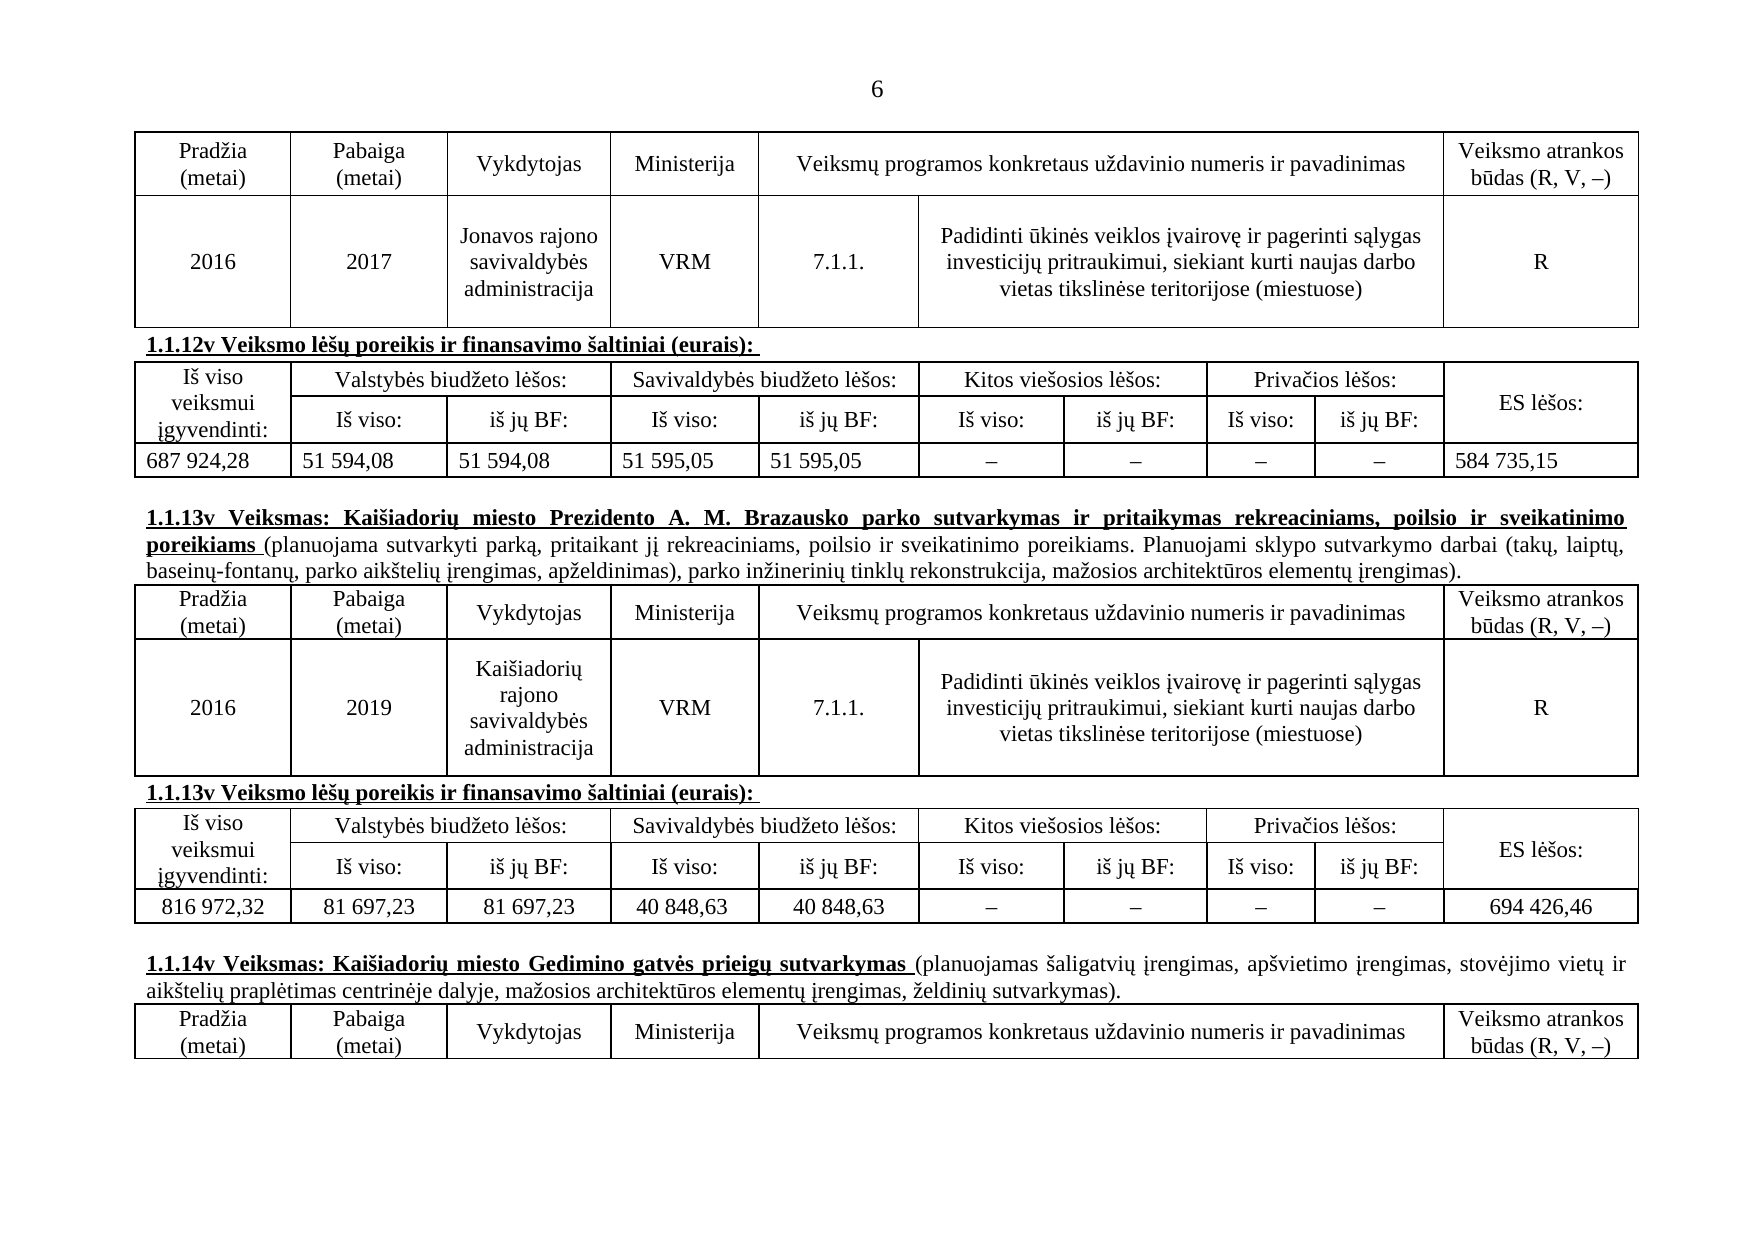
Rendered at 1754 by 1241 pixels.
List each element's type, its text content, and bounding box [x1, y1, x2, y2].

table_cell – [1316, 444, 1443, 476]
table_cell 51 594,08 [292, 444, 446, 476]
table_cell [1656, 638, 1663, 774]
table_cell 2016 [136, 640, 290, 774]
table_cell [1650, 888, 1656, 922]
table_cell [1656, 775, 1663, 808]
table_cell – [1208, 890, 1314, 922]
table_cell [1663, 195, 1680, 327]
table_cell Iš viso: [920, 843, 1063, 888]
table_cell – [920, 890, 1063, 922]
table_cell [1650, 131, 1656, 195]
table_cell [1639, 842, 1644, 888]
table_cell iš jų BF: [448, 843, 610, 888]
table_cell 2017 [291, 196, 447, 327]
table_cell [1663, 775, 1680, 808]
table_cell [1645, 638, 1650, 774]
table_cell 7.1.1. [759, 196, 918, 327]
table_cell Pradžia (metai) [136, 586, 290, 638]
table_cell [1650, 808, 1656, 842]
table_cell 40 848,63 [612, 890, 758, 922]
table_cell [1656, 395, 1663, 442]
table_cell Veiksmų programos konkretaus uždavinio numeris ir pavadinimas [759, 133, 1443, 195]
table_cell [1663, 327, 1680, 361]
table_cell [1645, 584, 1650, 638]
table_cell [1645, 442, 1650, 476]
table_cell [1639, 131, 1644, 195]
table_cell [1645, 131, 1650, 195]
table_cell [1663, 888, 1680, 922]
table_cell [128, 395, 134, 442]
table_cell [128, 1003, 134, 1058]
table_cell 81 697,23 [448, 890, 610, 922]
table_cell Savivaldybės biudžeto lėšos: [612, 363, 918, 395]
table_cell [1663, 131, 1680, 195]
table_cell [1656, 195, 1663, 327]
table_cell [1650, 842, 1656, 888]
table_cell Vykdytojas [448, 1005, 610, 1058]
table_cell [1645, 922, 1650, 1003]
table_cell [128, 584, 134, 638]
table_cell 2019 [292, 640, 446, 774]
table_cell Iš viso: [1208, 843, 1314, 888]
table_cell iš jų BF: [1316, 397, 1443, 442]
table_cell [1650, 442, 1656, 476]
table_cell 687 924,28 [136, 444, 290, 476]
table_cell Padidinti ūkinės veiklos įvairovę ir pagerinti sąlygas investicijų pritraukimui, siekiant kurti naujas darbo vietas tikslinėse teritorijose (miestuose) [919, 196, 1443, 327]
table_cell [1663, 584, 1680, 638]
table_cell – [1208, 444, 1314, 476]
table_cell [1638, 922, 1644, 1003]
table_cell Ministerija [611, 133, 758, 195]
table_cell [128, 638, 134, 774]
table_cell Ministerija [612, 586, 758, 638]
table_cell Iš viso: [292, 397, 446, 442]
table_cell Kitos viešosios lėšos: [920, 363, 1206, 395]
table_cell Veiksmų programos konkretaus uždavinio numeris ir pavadinimas [760, 1005, 1443, 1058]
table_cell iš jų BF: [1316, 843, 1443, 888]
table_cell Padidinti ūkinės veiklos įvairovę ir pagerinti sąlygas investicijų pritraukimui, siekiant kurti naujas darbo vietas tikslinėse teritorijose (miestuose) [920, 640, 1443, 774]
table_cell Veiksmo atrankos būdas (R, V, –) [1445, 586, 1637, 638]
table_cell [1639, 584, 1644, 638]
table_cell [128, 808, 134, 842]
table_cell Veiksmo atrankos būdas (R, V, –) [1445, 1005, 1637, 1058]
table_cell [1650, 395, 1656, 442]
table_cell Pabaiga (metai) [291, 133, 447, 195]
table_cell [1639, 395, 1644, 442]
table_cell [1645, 395, 1650, 442]
table_cell Iš viso: [291, 843, 446, 888]
table_cell Savivaldybės biudžeto lėšos: [611, 809, 918, 842]
table_cell [1656, 476, 1663, 583]
table_cell [1656, 922, 1663, 1003]
table_cell [1650, 1003, 1656, 1058]
table_cell iš jų BF: [1065, 843, 1206, 888]
table_cell [128, 888, 134, 922]
table_cell [1639, 195, 1644, 327]
table_cell [1656, 327, 1663, 361]
table_cell [1638, 476, 1644, 583]
table_cell [1639, 442, 1644, 476]
table_cell Kitos viešosios lėšos: [919, 809, 1206, 842]
table_cell 694 426,46 [1445, 890, 1637, 922]
table_cell [1650, 476, 1656, 583]
table_cell [128, 361, 134, 395]
table_cell [1650, 638, 1656, 774]
table_cell [128, 842, 134, 888]
table_cell 51 594,08 [448, 444, 610, 476]
table_cell VRM [611, 196, 758, 327]
table_cell iš jų BF: [1065, 397, 1206, 442]
table_cell 81 697,23 [292, 890, 446, 922]
table_cell [1645, 195, 1650, 327]
table_cell [1650, 195, 1656, 327]
table_cell [1656, 888, 1663, 922]
table_cell [1663, 1003, 1680, 1058]
table_cell – [920, 444, 1063, 476]
table_cell – [1316, 890, 1443, 922]
table_cell [128, 131, 134, 195]
table_cell [1645, 775, 1650, 808]
table_cell Kaišiadorių rajono savivaldybės administracija [448, 640, 610, 774]
table_cell Valstybės biudžeto lėšos: [292, 363, 610, 395]
table_cell Jonavos rajono savivaldybės administracija [448, 196, 610, 327]
table_cell 816 972,32 [136, 890, 290, 922]
table_cell [1650, 584, 1656, 638]
table_cell [1639, 361, 1644, 395]
table_cell [1650, 922, 1656, 1003]
table_cell [1645, 361, 1650, 395]
table_cell Iš viso: [612, 843, 758, 888]
table_cell [1663, 922, 1680, 1003]
table_cell R [1444, 196, 1638, 327]
table_cell Iš viso: [612, 397, 758, 442]
table_cell Pradžia (metai) [136, 1005, 290, 1058]
table_cell Ministerija [612, 1005, 758, 1058]
table_cell [1663, 361, 1680, 395]
table_cell 1.1.13v Veiksmo lėšų poreikis ir finansavimo šaltiniai (eurais): [135, 777, 1638, 808]
table_cell [1663, 442, 1680, 476]
table_cell Iš viso veiksmui įgyvendinti: [136, 363, 290, 442]
table_cell Pabaiga (metai) [292, 586, 446, 638]
table_cell Pabaiga (metai) [292, 1005, 446, 1058]
table_cell [1638, 327, 1644, 361]
table_cell [1645, 476, 1650, 583]
table_cell 1.1.13v Veiksmas: Kaišiadorių miesto Prezidento A. M. Brazausko parko sutvarkymas ir pritaikymas rekreaciniams, poilsio ir sveikatinimo poreikiams (planuojama sutvarkyti parką, pritaikant jį rekreaciniams, poilsio ir sveikatinimo poreikiams. Planuojami sklypo sutvarkymo darbai (takų, laiptų, baseinų-fontanų, parko aikštelių įrengimas, apželdinimas), parko inžinerinių tinklų rekonstrukcija, mažosios architektūros elementų įrengimas). [135, 478, 1638, 583]
table_cell 1.1.12v Veiksmo lėšų poreikis ir finansavimo šaltiniai (eurais): [135, 328, 1638, 361]
table_cell [128, 442, 134, 476]
table_cell – [1065, 444, 1206, 476]
table_cell [1639, 1003, 1644, 1058]
table_cell [1663, 842, 1680, 888]
table_cell [1645, 842, 1650, 888]
table_cell [1639, 638, 1644, 774]
table_cell 1.1.14v Veiksmas: Kaišiadorių miesto Gedimino gatvės prieigų sutvarkymas (planuojamas šaligatvių įrengimas, apšvietimo įrengimas, stovėjimo vietų ir aikštelių praplėtimas centrinėje dalyje, mažosios architektūros elementų įrengimas, želdinių sutvarkymas). [135, 924, 1638, 1003]
table_cell Iš viso: [920, 397, 1063, 442]
table_cell [1639, 888, 1644, 922]
table_cell [1656, 131, 1663, 195]
table_cell [1645, 888, 1650, 922]
table_cell [1656, 442, 1663, 476]
table_cell [1638, 775, 1644, 808]
table_cell 2016 [136, 196, 290, 327]
table_cell – [1065, 890, 1206, 922]
table_cell 7.1.1. [760, 640, 918, 774]
table_cell [1663, 638, 1680, 774]
table_cell R [1445, 640, 1637, 774]
table_cell [1663, 808, 1680, 842]
table_cell [1639, 808, 1644, 842]
table_cell VRM [612, 640, 758, 774]
table_cell Iš viso: [1208, 397, 1314, 442]
table_cell 584 735,15 [1445, 444, 1637, 476]
table_cell Iš viso veiksmui įgyvendinti: [136, 809, 290, 888]
table_cell [1663, 395, 1680, 442]
table_cell [128, 922, 135, 1003]
table_cell Vykdytojas [448, 133, 610, 195]
table_cell [128, 775, 135, 808]
table_cell [1650, 327, 1656, 361]
table_cell [1645, 808, 1650, 842]
table_cell [1656, 842, 1663, 888]
table_cell Valstybės biudžeto lėšos: [291, 809, 610, 842]
table_cell ES lėšos: [1445, 363, 1637, 442]
table_cell iš jų BF: [760, 397, 918, 442]
table_cell 51 595,05 [760, 444, 918, 476]
table_cell [128, 327, 135, 361]
table_cell Privačios lėšos: [1207, 809, 1443, 842]
table_cell [1650, 775, 1656, 808]
table_cell Veiksmų programos konkretaus uždavinio numeris ir pavadinimas [760, 586, 1443, 638]
table_cell Privačios lėšos: [1208, 363, 1443, 395]
table_cell [1656, 1003, 1663, 1058]
table_cell [1663, 476, 1680, 583]
table_cell [1650, 361, 1656, 395]
table_cell [128, 476, 135, 583]
table_cell [1656, 584, 1663, 638]
table_cell iš jų BF: [448, 397, 610, 442]
table_cell 40 848,63 [760, 890, 918, 922]
table_cell iš jų BF: [760, 843, 918, 888]
table_cell [1645, 327, 1650, 361]
table_cell Pradžia (metai) [136, 133, 290, 195]
table_cell ES lėšos: [1444, 809, 1638, 888]
table_cell 51 595,05 [612, 444, 758, 476]
table_cell [128, 195, 134, 327]
table_cell [1656, 361, 1663, 395]
table_cell [1645, 1003, 1650, 1058]
table_cell [1656, 808, 1663, 842]
table_cell Vykdytojas [448, 586, 610, 638]
table_cell Veiksmo atrankos būdas (R, V, –) [1444, 133, 1638, 195]
